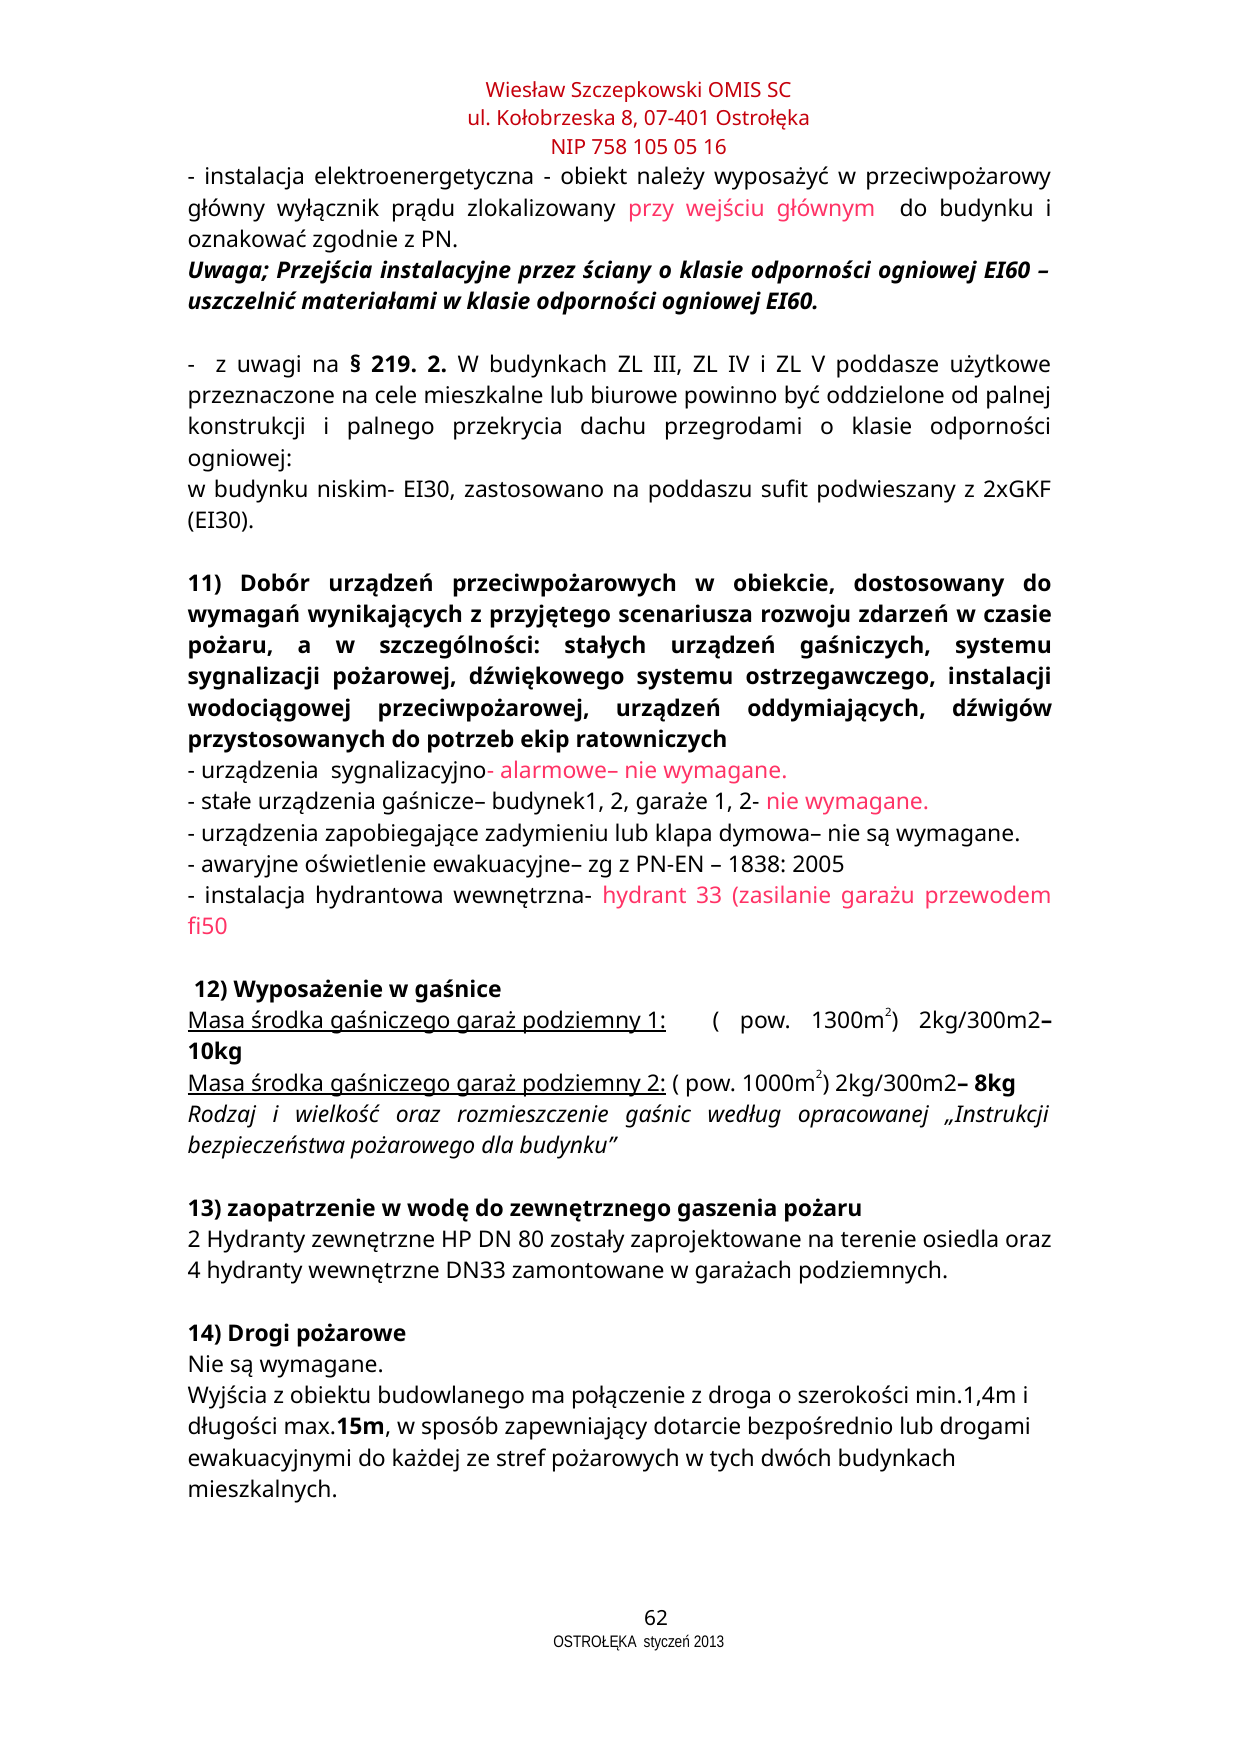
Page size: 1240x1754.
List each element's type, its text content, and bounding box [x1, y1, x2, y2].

text Masa środka gaśniczego garaż podziemny 2: ( pow. 1000m2) 2kg/300m2– 8kg [187, 1067, 1052, 1098]
list w budynku niskim- EI30, zastosowano na poddaszu sufit podwieszany z 2xGKF (EI30). [187, 473, 1052, 535]
text Uwaga; Przejścia instalacyjne przez ściany o klasie odporności ogniowej EI60 – uszczelnić materiałami w klasie odporności ogniowej EI60. [187, 254, 1052, 317]
text 12) Wyposażenie w gaśnice [187, 973, 1052, 1004]
text 13) zaopatrzenie w wodę do zewnętrznego gaszenia pożaru [187, 1192, 1052, 1223]
text Rodzaj i wielkość oraz rozmieszczenie gaśnic według opracowanej „Instrukcji bezpieczeństwa pożarowego dla budynku” [187, 1098, 1052, 1160]
text - urządzenia sygnalizacyjno- alarmowe– nie wymagane. [187, 754, 1052, 785]
text - stałe urządzenia gaśnicze– budynek1, 2, garaże 1, 2- nie wymagane. [187, 785, 1052, 817]
text 2 Hydranty zewnętrzne HP DN 80 zostały zaprojektowane na terenie osiedla oraz 4 hydranty wewnętrzne DN33 zamontowane w garażach podziemnych. [187, 1223, 1052, 1285]
text 11) Dobór urządzeń przeciwpożarowych w obiekcie, dostosowany do wymagań wynikających z przyjętego scenariusza rozwoju zdarzeń w czasie pożaru, a w szczególności: stałych urządzeń gaśniczych, systemu sygnalizacji pożarowej, dźwiękowego systemu ostrzegawczego, instalacji wodociągowej przeciwpożarowej, urządzeń oddymiających, dźwigów przystosowanych do potrzeb ekip ratowniczych [187, 567, 1052, 754]
text - awaryjne oświetlenie ewakuacyjne– zg z PN-EN – 1838: 2005 [187, 848, 1052, 879]
text - instalacja hydrantowa wewnętrzna- hydrant 33 (zasilanie garażu przewodem fi50 [187, 879, 1052, 942]
text Wyjścia z obiektu budowlanego ma połączenie z droga o szerokości min.1,4m i długości max.15m, w sposób zapewniający dotarcie bezpośrednio lub drogami ewakuacyjnymi do każdej ze stref pożarowych w tych dwóch budynkach mieszkalnych. [187, 1379, 1052, 1504]
text - z uwagi na § 219. 2. W budynkach ZL III, ZL IV i ZL V poddasze użytkowe przeznaczone na cele mieszkalne lub biurowe powinno być oddzielone od palnej konstrukcji i palnego przekrycia dachu przegrodami o klasie odporności ogniowej: [187, 348, 1052, 473]
text - instalacja elektroenergetyczna - obiekt należy wyposażyć w przeciwpożarowy główny wyłącznik prądu zlokalizowany przy wejściu głównym do budynku i oznakować zgodnie z PN. [187, 160, 1052, 254]
text Masa środka gaśniczego garaż podziemny 1: ( pow. 1300m2) 2kg/300m2– 10kg [187, 1004, 1052, 1067]
text 14) Drogi pożarowe [187, 1317, 1052, 1348]
text Nie są wymagane. [187, 1348, 1052, 1379]
text - urządzenia zapobiegające zadymieniu lub klapa dymowa– nie są wymagane. [187, 817, 1052, 848]
